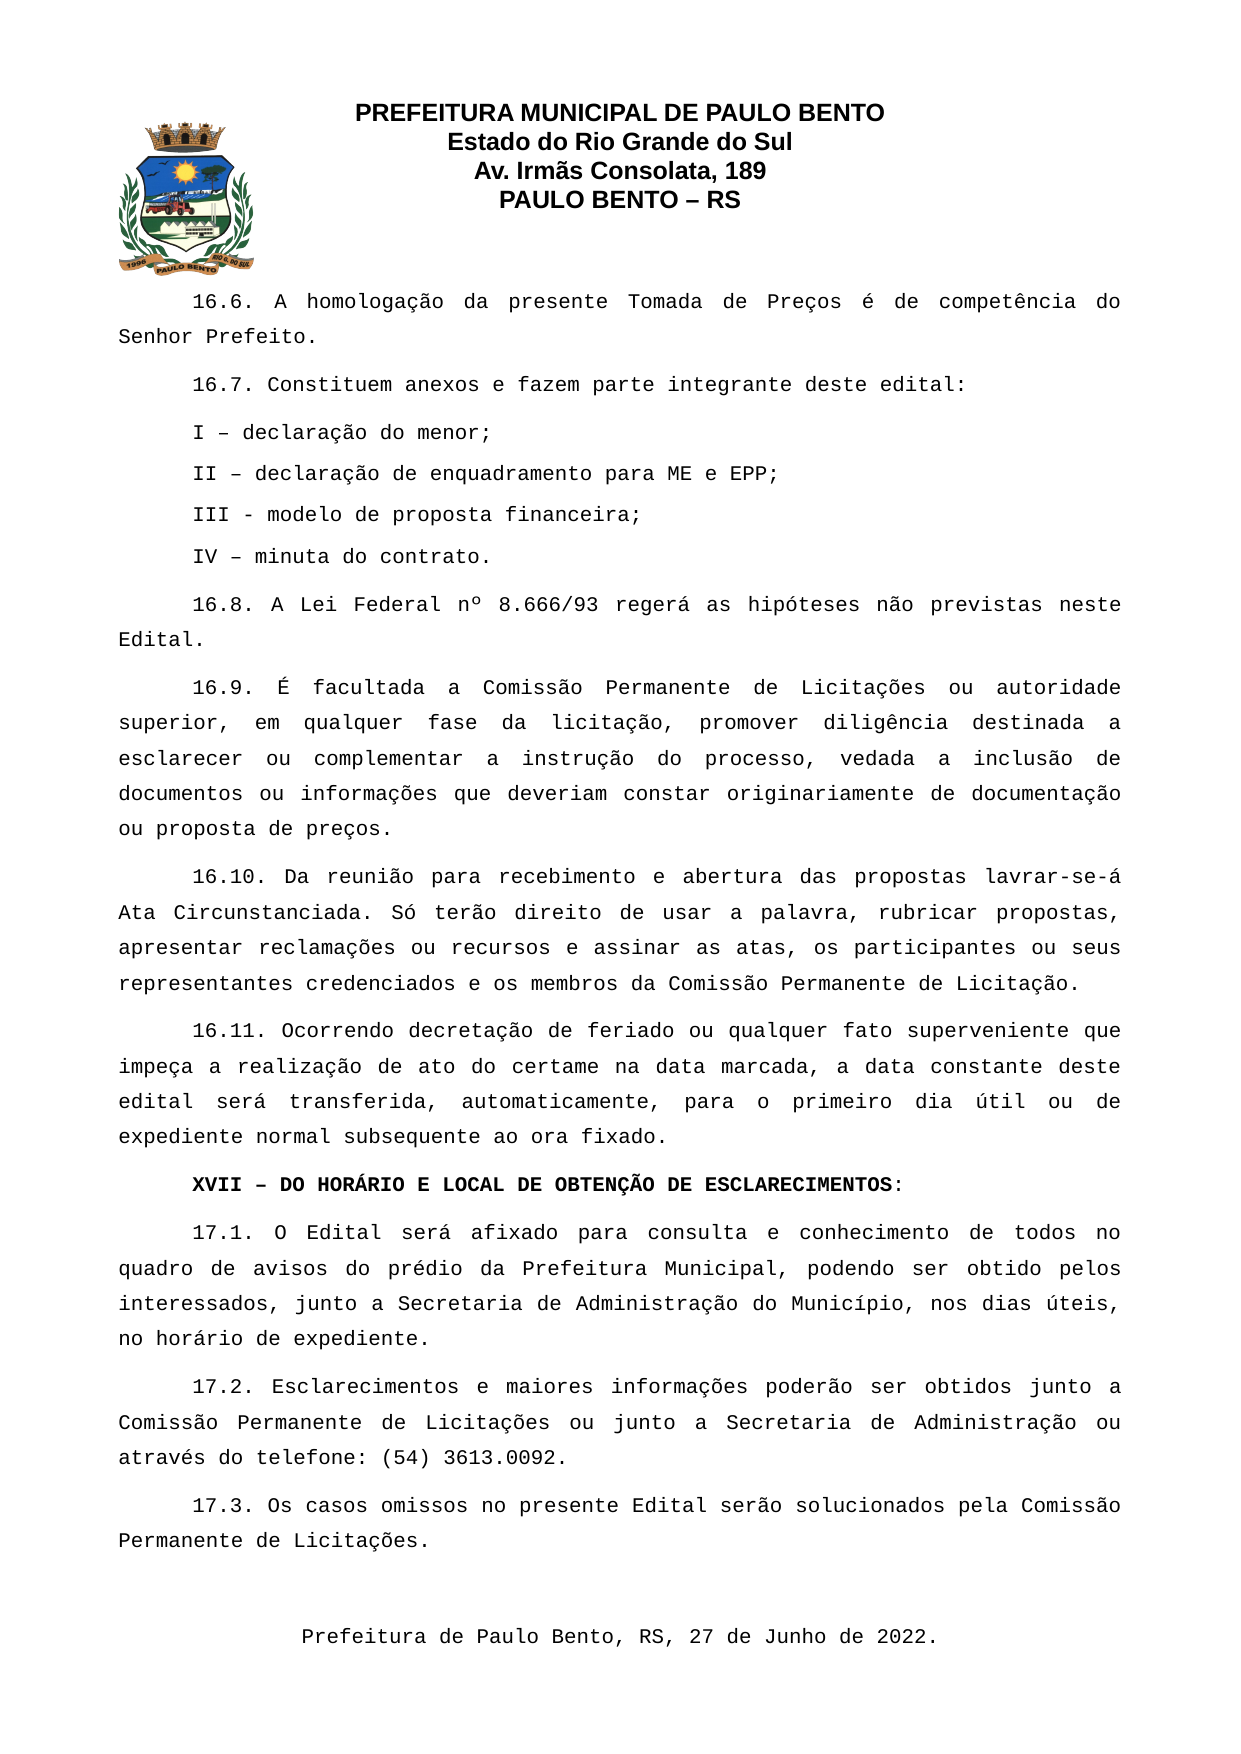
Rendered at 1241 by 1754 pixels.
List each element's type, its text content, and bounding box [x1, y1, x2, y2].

text 16.8. A Lei Federal nº 8.666/93 regerá as hipóteses não previstas neste Edital. [118, 593, 1122, 653]
text 16.10. Da reunião para recebimento e abertura das propostas lavrar-se-á Ata Circunstanciada. Só terão direito de usar a palavra, rubricar propostas, apresentar reclamações ou recursos e assinar as atas, os participantes ou seus representantes credenciados e os membros da Comissão Permanente de Licitação. [118, 866, 1122, 996]
text 17.1. O Edital será afixado para consulta e conhecimento de todos no quadro de avisos do prédio da Prefeitura Municipal, podendo ser obtido pelos interessados, junto a Secretaria de Administração do Município, nos dias úteis, no horário de expediente. [118, 1222, 1122, 1352]
text 17.2. Esclarecimentos e maiores informações poderão ser obtidos junto a Comissão Permanente de Licitações ou junto a Secretaria de Administração ou através do telefone: (54) 3613.0092. [118, 1376, 1122, 1471]
text IV – minuta do contrato. [118, 546, 1122, 569]
text 17.3. Os casos omissos no presente Edital serão solucionados pela Comissão Permanente de Licitações. [118, 1495, 1122, 1554]
text Prefeitura de Paulo Bento, RS, 27 de Junho de 2022. [118, 1626, 1122, 1650]
text 16.7. Constituem anexos e fazem parte integrante deste edital: [118, 374, 1122, 397]
text III - modelo de proposta financeira; [118, 504, 1122, 528]
text II – declaração de enquadramento para ME e EPP; [118, 463, 1122, 487]
picture [118, 121, 254, 276]
text XVII – DO HORÁRIO E LOCAL DE OBTENÇÃO DE ESCLARECIMENTOS: [118, 1174, 1122, 1198]
text 16.11. Ocorrendo decretação de feriado ou qualquer fato superveniente que impeça a realização de ato do certame na data marcada, a data constante deste edital será transferida, automaticamente, para o primeiro dia útil ou de expediente normal subsequente ao ora fixado. [118, 1020, 1122, 1150]
text I – declaração do menor; [118, 422, 1122, 445]
text 16.9. É facultada a Comissão Permanente de Licitações ou autoridade superior, em qualquer fase da licitação, promover diligência destinada a esclarecer ou complementar a instrução do processo, vedada a inclusão de documentos ou informações que deveriam constar originariamente de documentação ou proposta de preços. [118, 677, 1122, 842]
text 16.6. A homologação da presente Tomada de Preços é de competência do Senhor Prefeito. [118, 291, 1122, 350]
